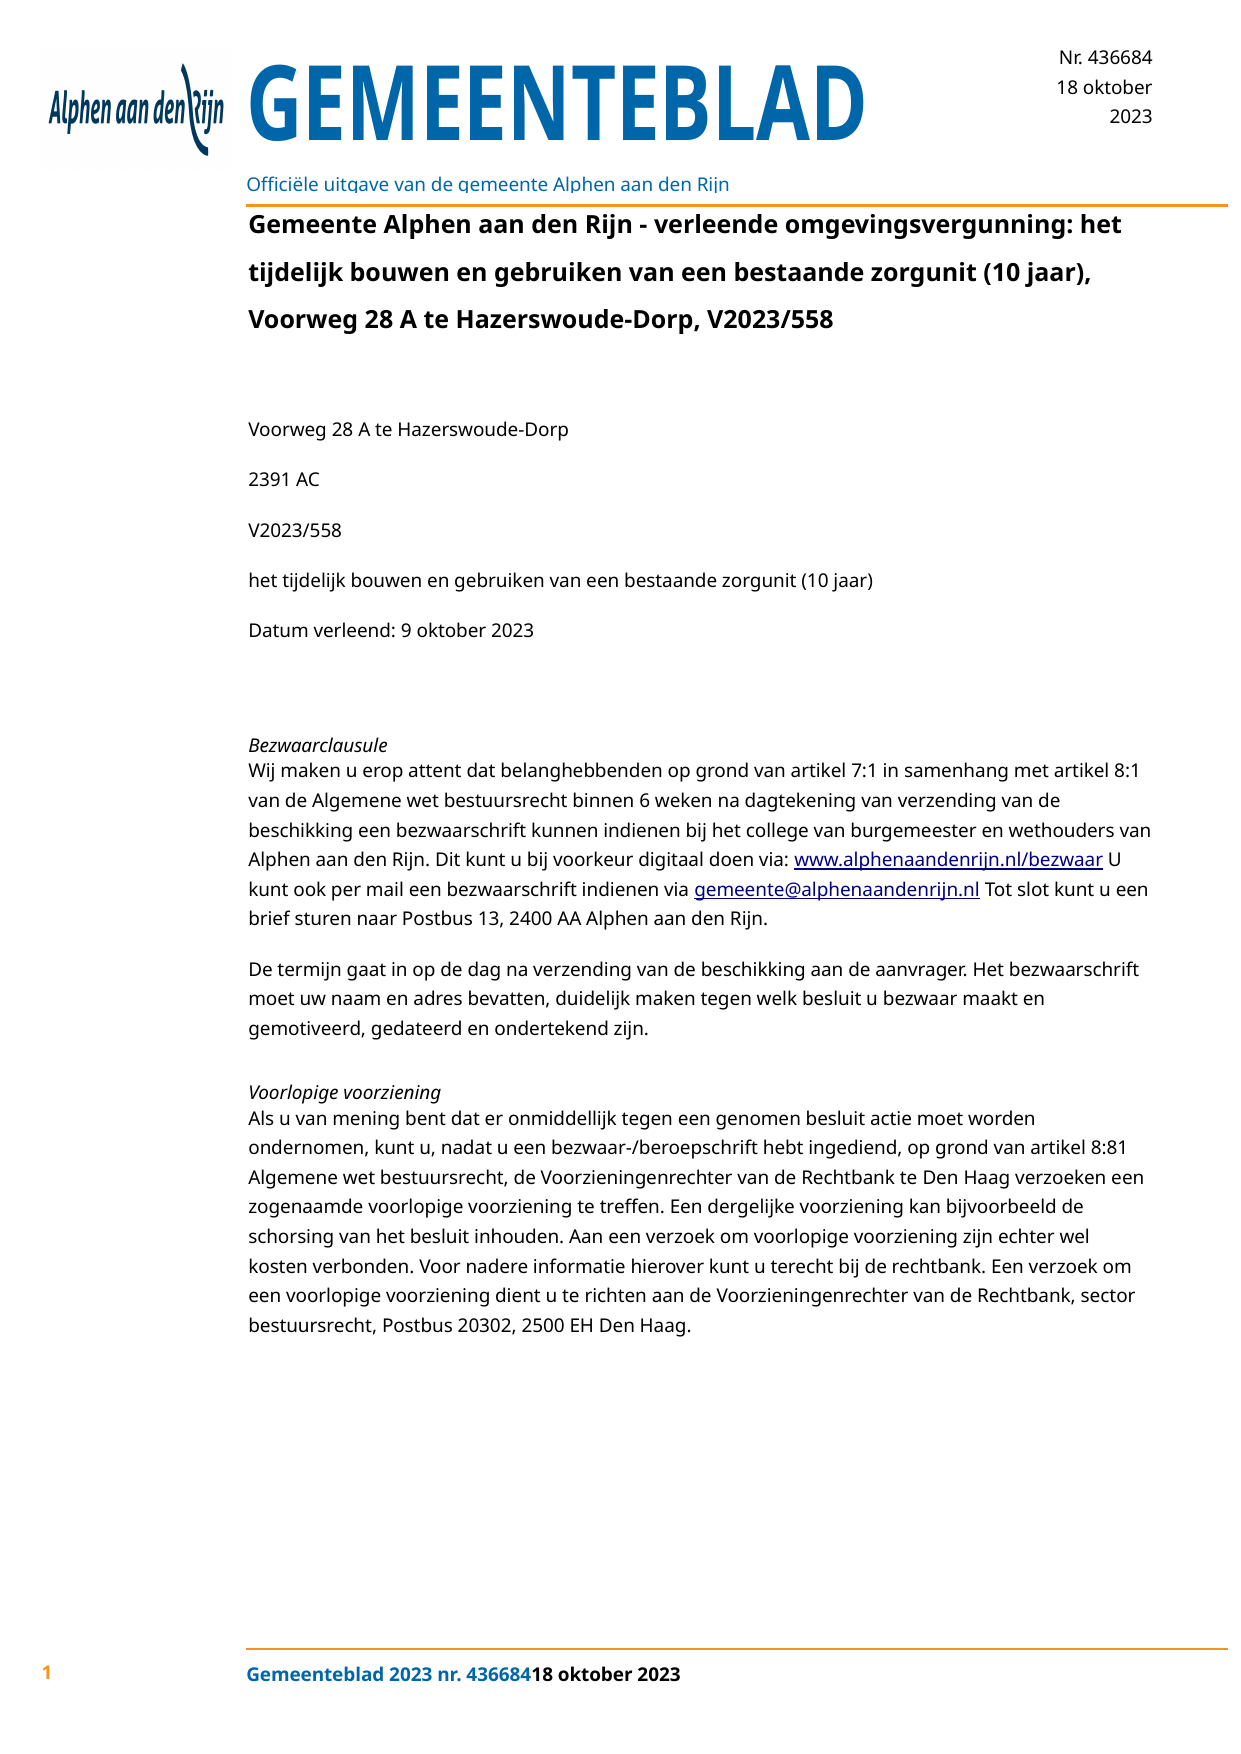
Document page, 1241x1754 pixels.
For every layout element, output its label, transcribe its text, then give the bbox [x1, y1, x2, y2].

text Wij maken u erop attent dat belanghebbenden op grond van artikel 7:1 in samenhang met artikel 8:1 van de Algemene wet bestuursrecht binnen 6 weken na dagtekening van verzending van de beschikking een bezwaarschrift kunnen indienen bij het college van burgemeester en wethouders van Alphen aan den Rijn. Dit kunt u bij voorkeur digitaal doen via: www.alphenaandenrijn.nl/bezwaar U kunt ook per mail een bezwaarschrift indienen via gemeente@alphenaandenrijn.nl Tot slot kunt u een brief sturen naar Postbus 13, 2400 AA Alphen aan den Rijn. [248, 758, 1152, 931]
text Voorweg 28 A te Hazerswoude-Dorp [248, 416, 1152, 442]
text 2391 AC [248, 466, 1152, 492]
text V2023/558 [248, 517, 1152, 542]
text Als u van mening bent dat er onmiddellijk tegen een genomen besluit actie moet worden ondernomen, kunt u, nadat u een bezwaar-/beroepschrift hebt ingediend, op grond van artikel 8:81 Algemene wet bestuursrecht, de Voorzieningenrechter van de Rechtbank te Den Haag verzoeken een zogenaamde voorlopige voorziening te treffen. Een dergelijke voorziening kan bijvoorbeeld de schorsing van het besluit inhouden. Aan een verzoek om voorlopige voorziening zijn echter wel kosten verbonden. Voor nadere informatie hierover kunt u terecht bij de rechtbank. Een verzoek om een voorlopige voorziening dient u te richten aan de Voorzieningenrechter van de Rechtbank, sector bestuursrecht, Postbus 20302, 2500 EH Den Haag. [248, 1105, 1152, 1338]
text Voorlopige voorziening [248, 1079, 1152, 1105]
text Gemeente Alphen aan den Rijn - verleende omgevingsvergunning: het tijdelijk bouwen en gebruiken van een bestaande zorgunit (10 jaar), Voorweg 28 A te Hazerswoude-Dorp, V2023/558 [248, 207, 1152, 336]
text Bezwaarclausule [248, 732, 1152, 758]
picture [41, 47, 231, 172]
text De termijn gaat in op de dag na verzending van de beschikking aan de aanvrager. Het bezwaarschrift moet uw naam en adres bevatten, duidelijk maken tegen welk besluit u bezwaar maakt en gemotiveerd, gedateerd en ondertekend zijn. [248, 956, 1152, 1041]
text Datum verleend: 9 oktober 2023 [248, 618, 1152, 643]
text het tijdelijk bouwen en gebruiken van een bestaande zorgunit (10 jaar) [248, 567, 1152, 593]
